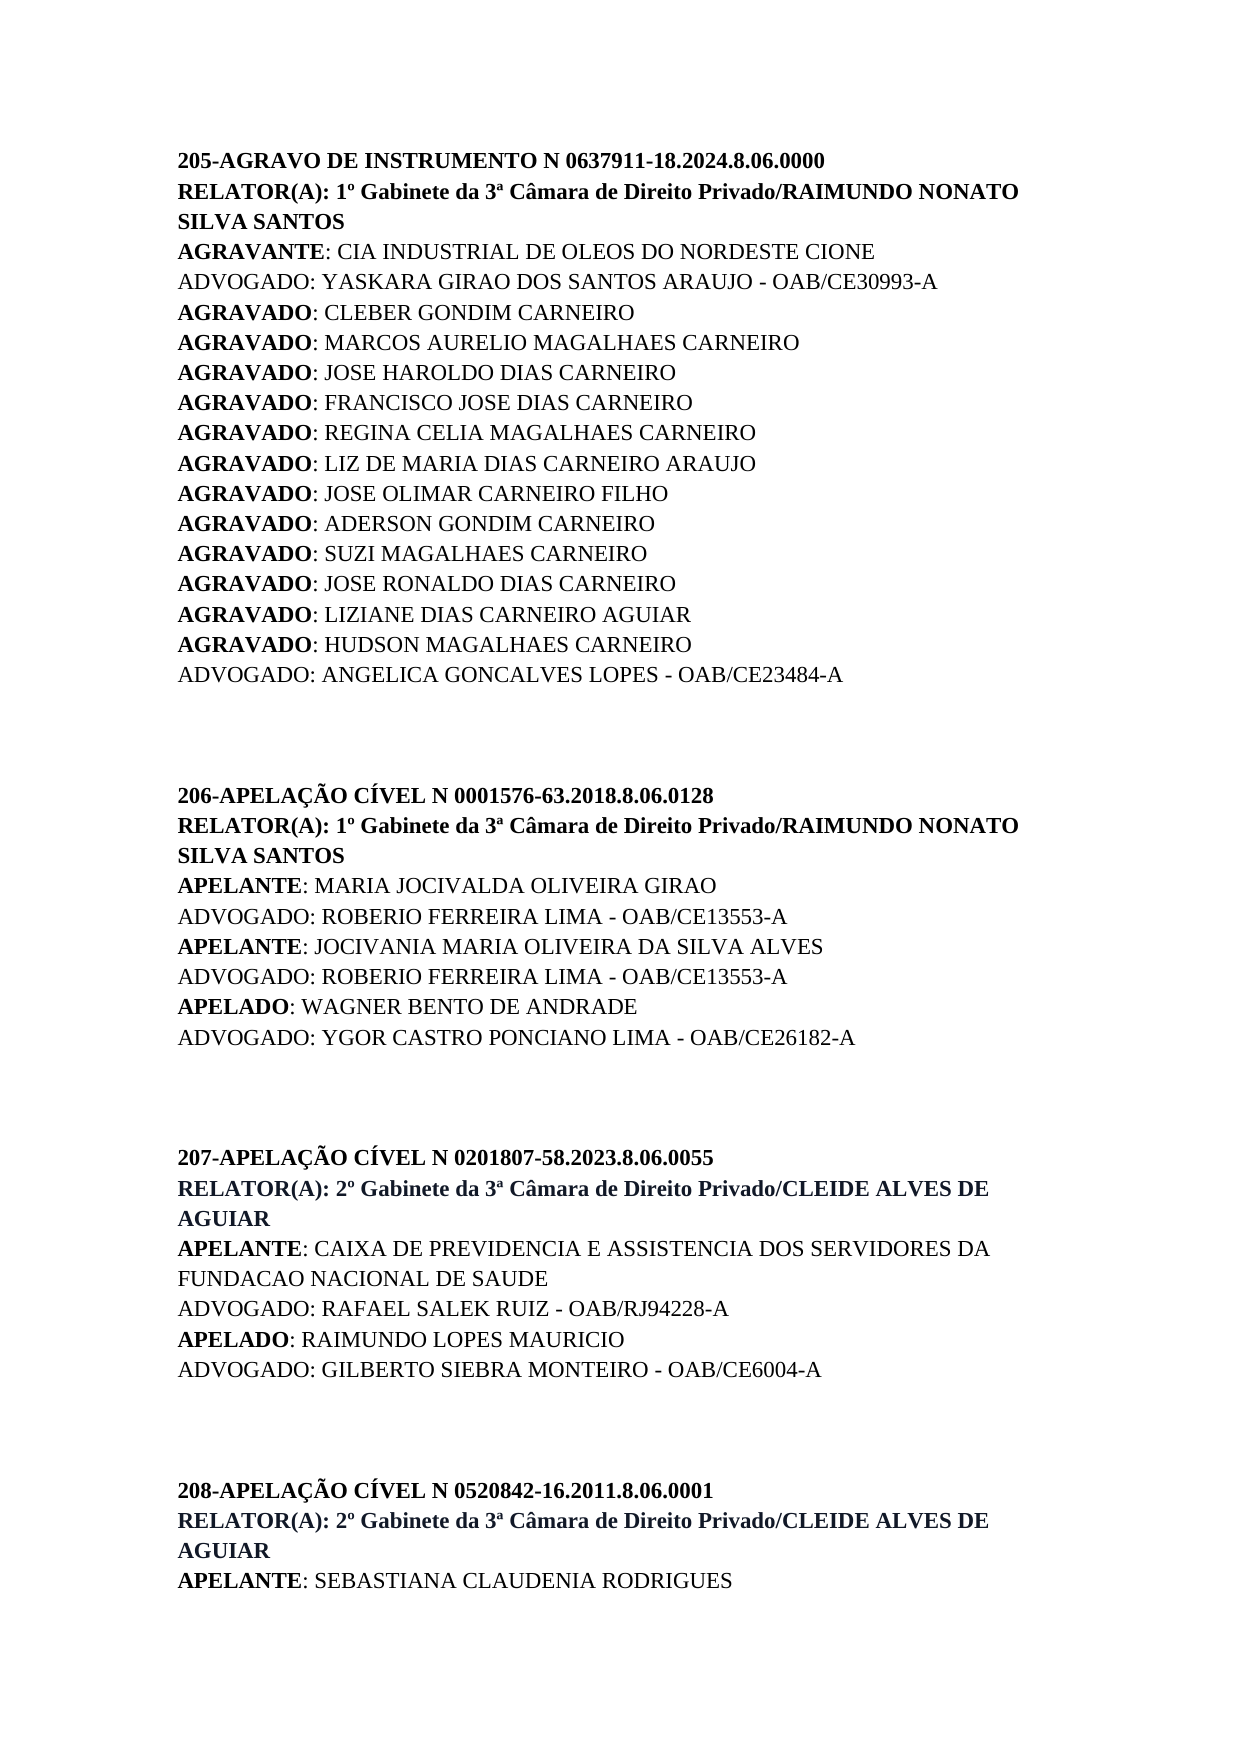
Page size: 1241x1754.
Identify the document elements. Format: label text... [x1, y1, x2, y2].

text 205-AGRAVO DE INSTRUMENTO N 0637911-18.2024.8.06.0000 RELATOR(A): 1º Gabinete da 3ª Câmara de Direito Privado/RAIMUNDO NONATO SILVA SANTOS AGRAVANTE: CIA INDUSTRIAL DE OLEOS DO NORDESTE CIONE ADVOGADO: YASKARA GIRAO DOS SANTOS ARAUJO - OAB/CE30993-A AGRAVADO: CLEBER GONDIM CARNEIRO AGRAVADO: MARCOS AURELIO MAGALHAES CARNEIRO AGRAVADO: JOSE HAROLDO DIAS CARNEIRO AGRAVADO: FRANCISCO JOSE DIAS CARNEIRO AGRAVADO: REGINA CELIA MAGALHAES CARNEIRO AGRAVADO: LIZ DE MARIA DIAS CARNEIRO ARAUJO AGRAVADO: JOSE OLIMAR CARNEIRO FILHO AGRAVADO: ADERSON GONDIM CARNEIRO AGRAVADO: SUZI MAGALHAES CARNEIRO AGRAVADO: JOSE RONALDO DIAS CARNEIRO AGRAVADO: LIZIANE DIAS CARNEIRO AGUIAR AGRAVADO: HUDSON MAGALHAES CARNEIRO ADVOGADO: ANGELICA GONCALVES LOPES - OAB/CE23484-A 206-APELAÇÃO CÍVEL N 0001576-63.2018.8.06.0128 RELATOR(A): 1º Gabinete da 3ª Câmara de Direito Privado/RAIMUNDO NONATO SILVA SANTOS APELANTE: MARIA JOCIVALDA OLIVEIRA GIRAO ADVOGADO: ROBERIO FERREIRA LIMA - OAB/CE13553-A APELANTE: JOCIVANIA MARIA OLIVEIRA DA SILVA ALVES ADVOGADO: ROBERIO FERREIRA LIMA - OAB/CE13553-A APELADO: WAGNER BENTO DE ANDRADE ADVOGADO: YGOR CASTRO PONCIANO LIMA - OAB/CE26182-A 207-APELAÇÃO CÍVEL N 0201807-58.2023.8.06.0055 RELATOR(A): 2º Gabinete da 3ª Câmara de Direito Privado/CLEIDE ALVES DE AGUIAR APELANTE: CAIXA DE PREVIDENCIA E ASSISTENCIA DOS SERVIDORES DA FUNDACAO NACIONAL DE SAUDE ADVOGADO: RAFAEL SALEK RUIZ - OAB/RJ94228-A APELADO: RAIMUNDO LOPES MAURICIO ADVOGADO: GILBERTO SIEBRA MONTEIRO - OAB/CE6004-A 208-APELAÇÃO CÍVEL N 0520842-16.2011.8.06.0001 RELATOR(A): 2º Gabinete da 3ª Câmara de Direito Privado/CLEIDE ALVES DE AGUIAR APELANTE: SEBASTIANA CLAUDENIA RODRIGUES [177, 148, 1063, 1594]
